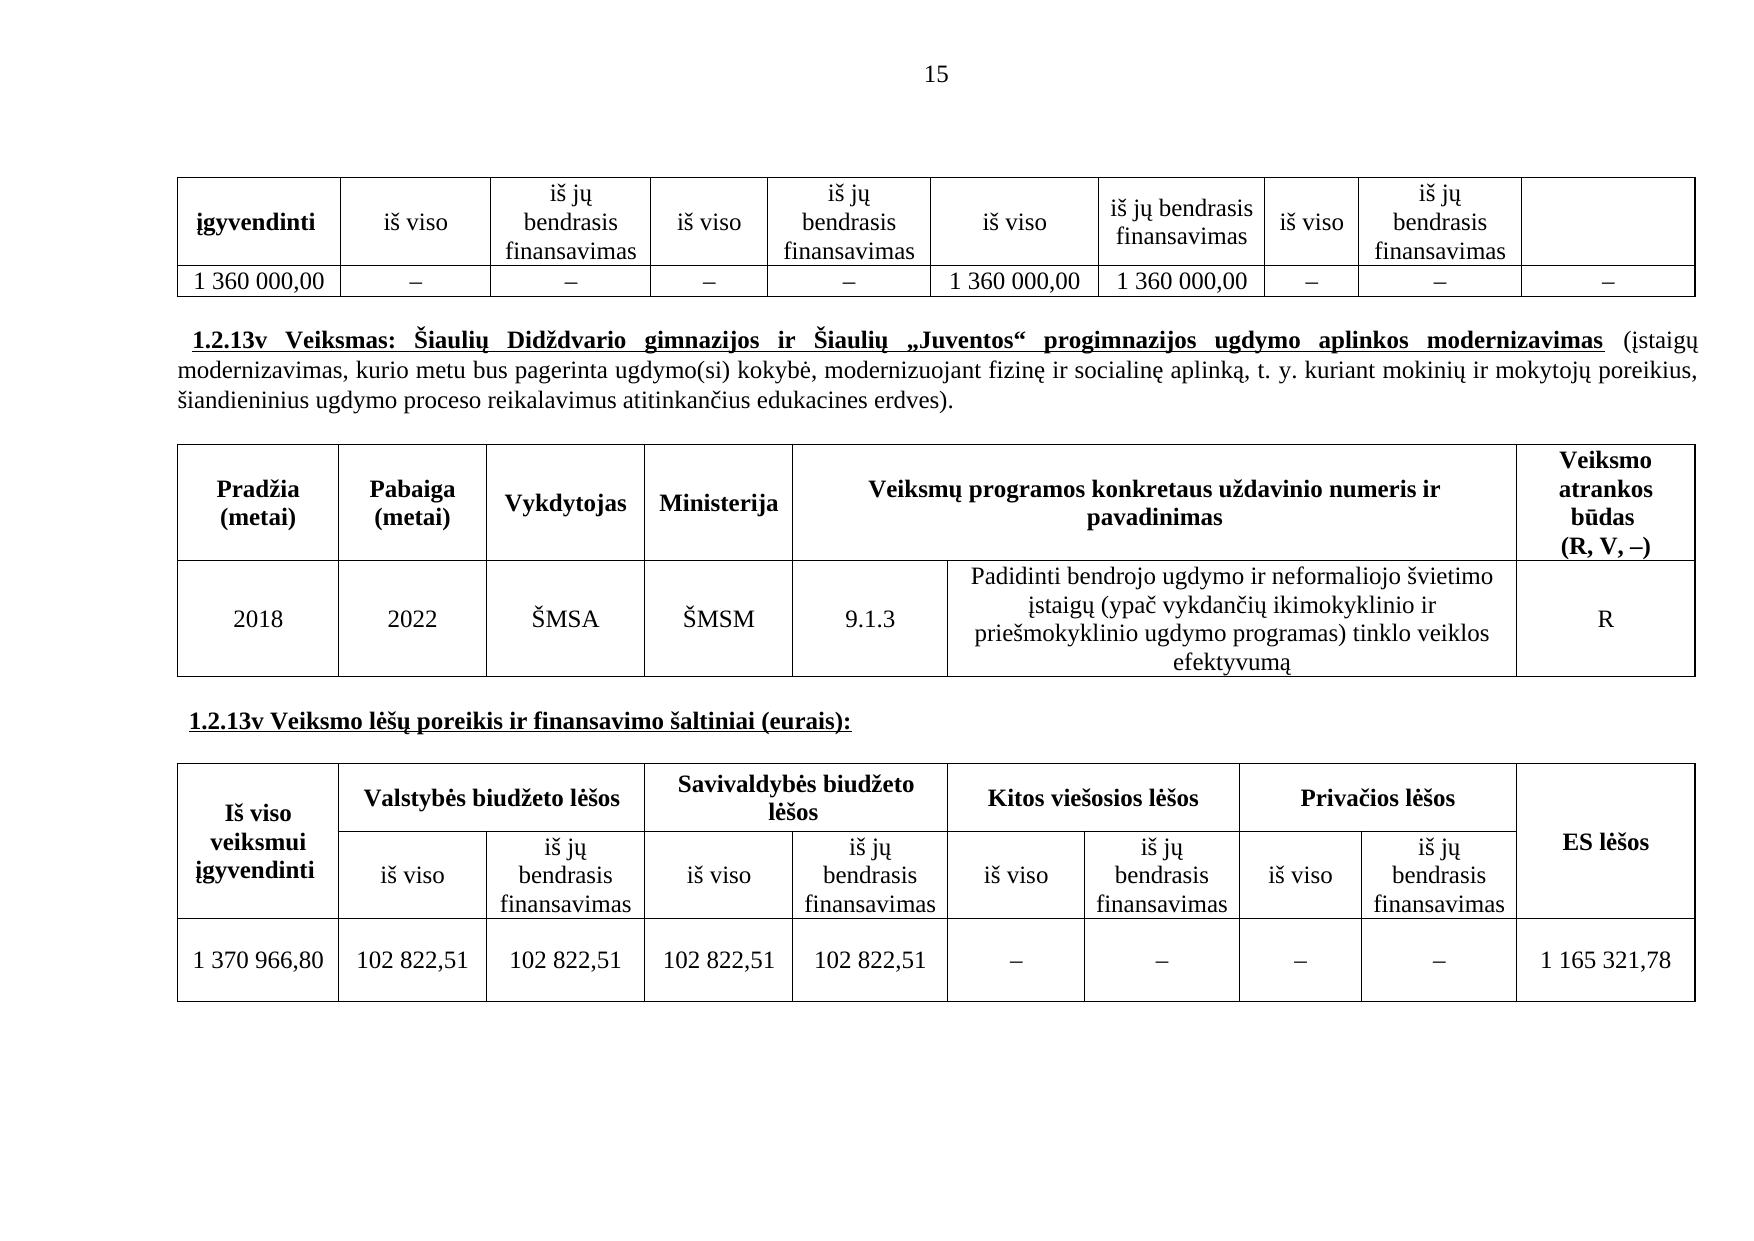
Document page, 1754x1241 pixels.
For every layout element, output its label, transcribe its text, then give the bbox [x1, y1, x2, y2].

table_header [1522, 178, 1694, 264]
table_cell 102 822,51 [339, 919, 486, 1001]
table_cell iš jų bendrasis finansavimas [1362, 832, 1516, 918]
table_cell – [491, 266, 650, 296]
table_cell iš viso [931, 178, 1098, 264]
table_cell – [1265, 266, 1358, 296]
table_cell ŠMSM [645, 561, 792, 676]
table_cell Padidinti bendrojo ugdymo ir neformaliojo švietimo įstaigų (ypač vykdančių ikimokyklinio ir priešmokyklinio ugdymo programas) tinklo veiklos efektyvumą [948, 561, 1516, 676]
table_cell iš viso [1240, 832, 1361, 918]
table_header įgyvendinti [178, 178, 340, 264]
table_cell 1.2.13v Veiksmo lėšų poreikis ir finansavimo šaltiniai (eurais): [177, 677, 1695, 763]
table_cell 102 822,51 [487, 919, 644, 1001]
table_cell 102 822,51 [645, 919, 792, 1001]
table_cell – [1362, 919, 1516, 1001]
table_cell – [341, 266, 490, 296]
table_cell – [1359, 266, 1521, 296]
table_cell iš jų bendrasis finansavimas [1099, 178, 1264, 264]
table_cell Kitos viešosios lėšos [948, 764, 1239, 831]
table_cell 102 822,51 [793, 919, 947, 1001]
table_cell 1 360 000,00 [178, 266, 340, 296]
table_cell iš viso [651, 178, 767, 264]
table_header Pabaiga (metai) [339, 445, 486, 560]
table_header Veiksmų programos konkretaus uždavinio numeris ir pavadinimas [793, 445, 1516, 560]
table_cell R [1517, 561, 1694, 676]
table_cell Valstybės biudžeto lėšos [339, 764, 644, 831]
table_cell iš jų bendrasis finansavimas [768, 178, 930, 264]
table_cell 1 360 000,00 [931, 266, 1098, 296]
table_cell iš viso [339, 832, 486, 918]
table_cell iš jų bendrasis finansavimas [487, 832, 644, 918]
table_header Veiksmo atrankos būdas (R, V, –) [1517, 445, 1694, 560]
table_cell ES lėšos [1517, 764, 1694, 918]
table_cell 1 370 966,80 [178, 919, 338, 1001]
table_cell – [1240, 919, 1361, 1001]
table_cell iš jų bendrasis finansavimas [491, 178, 650, 264]
table_cell Iš viso veiksmui įgyvendinti [178, 764, 338, 918]
table_cell – [651, 266, 767, 296]
table_header Pradžia (metai) [178, 445, 338, 560]
table_cell 9.1.3 [793, 561, 947, 676]
table_cell – [768, 266, 930, 296]
table_cell Privačios lėšos [1240, 764, 1516, 831]
text 1.2.13v Veiksmas: Šiaulių Didždvario gimnazijos ir Šiaulių „Juventos“ progimnazijos ugdymo aplinkos modernizavimas (įstaigų modernizavimas, kurio metu bus pagerinta ugdymo(si) kokybė, modernizuojant fizinę ir socialinę aplinką, t. y. kuriant mokinių ir mokytojų poreikius, šiandieninius ugdymo proceso reikalavimus atitinkančius edukacines erdves). [177, 326, 1698, 414]
table_cell iš jų bendrasis finansavimas [793, 832, 947, 918]
table_cell iš viso [1265, 178, 1358, 264]
table_cell ŠMSA [487, 561, 644, 676]
table_cell iš jų bendrasis finansavimas [1359, 178, 1521, 264]
table_cell iš jų bendrasis finansavimas [1085, 832, 1239, 918]
table_cell iš viso [645, 832, 792, 918]
table_cell – [1085, 919, 1239, 1001]
table_cell 2018 [178, 561, 338, 676]
table_cell – [948, 919, 1084, 1001]
table_cell iš viso [341, 178, 490, 264]
table_cell 1 165 321,78 [1517, 919, 1694, 1001]
table_header Vykdytojas [487, 445, 644, 560]
table_header Ministerija [645, 445, 792, 560]
table_cell 1 360 000,00 [1099, 266, 1264, 296]
table_cell Savivaldybės biudžeto lėšos [645, 764, 947, 831]
table_cell 2022 [339, 561, 486, 676]
table_cell iš viso [948, 832, 1084, 918]
table_cell – [1522, 266, 1694, 296]
